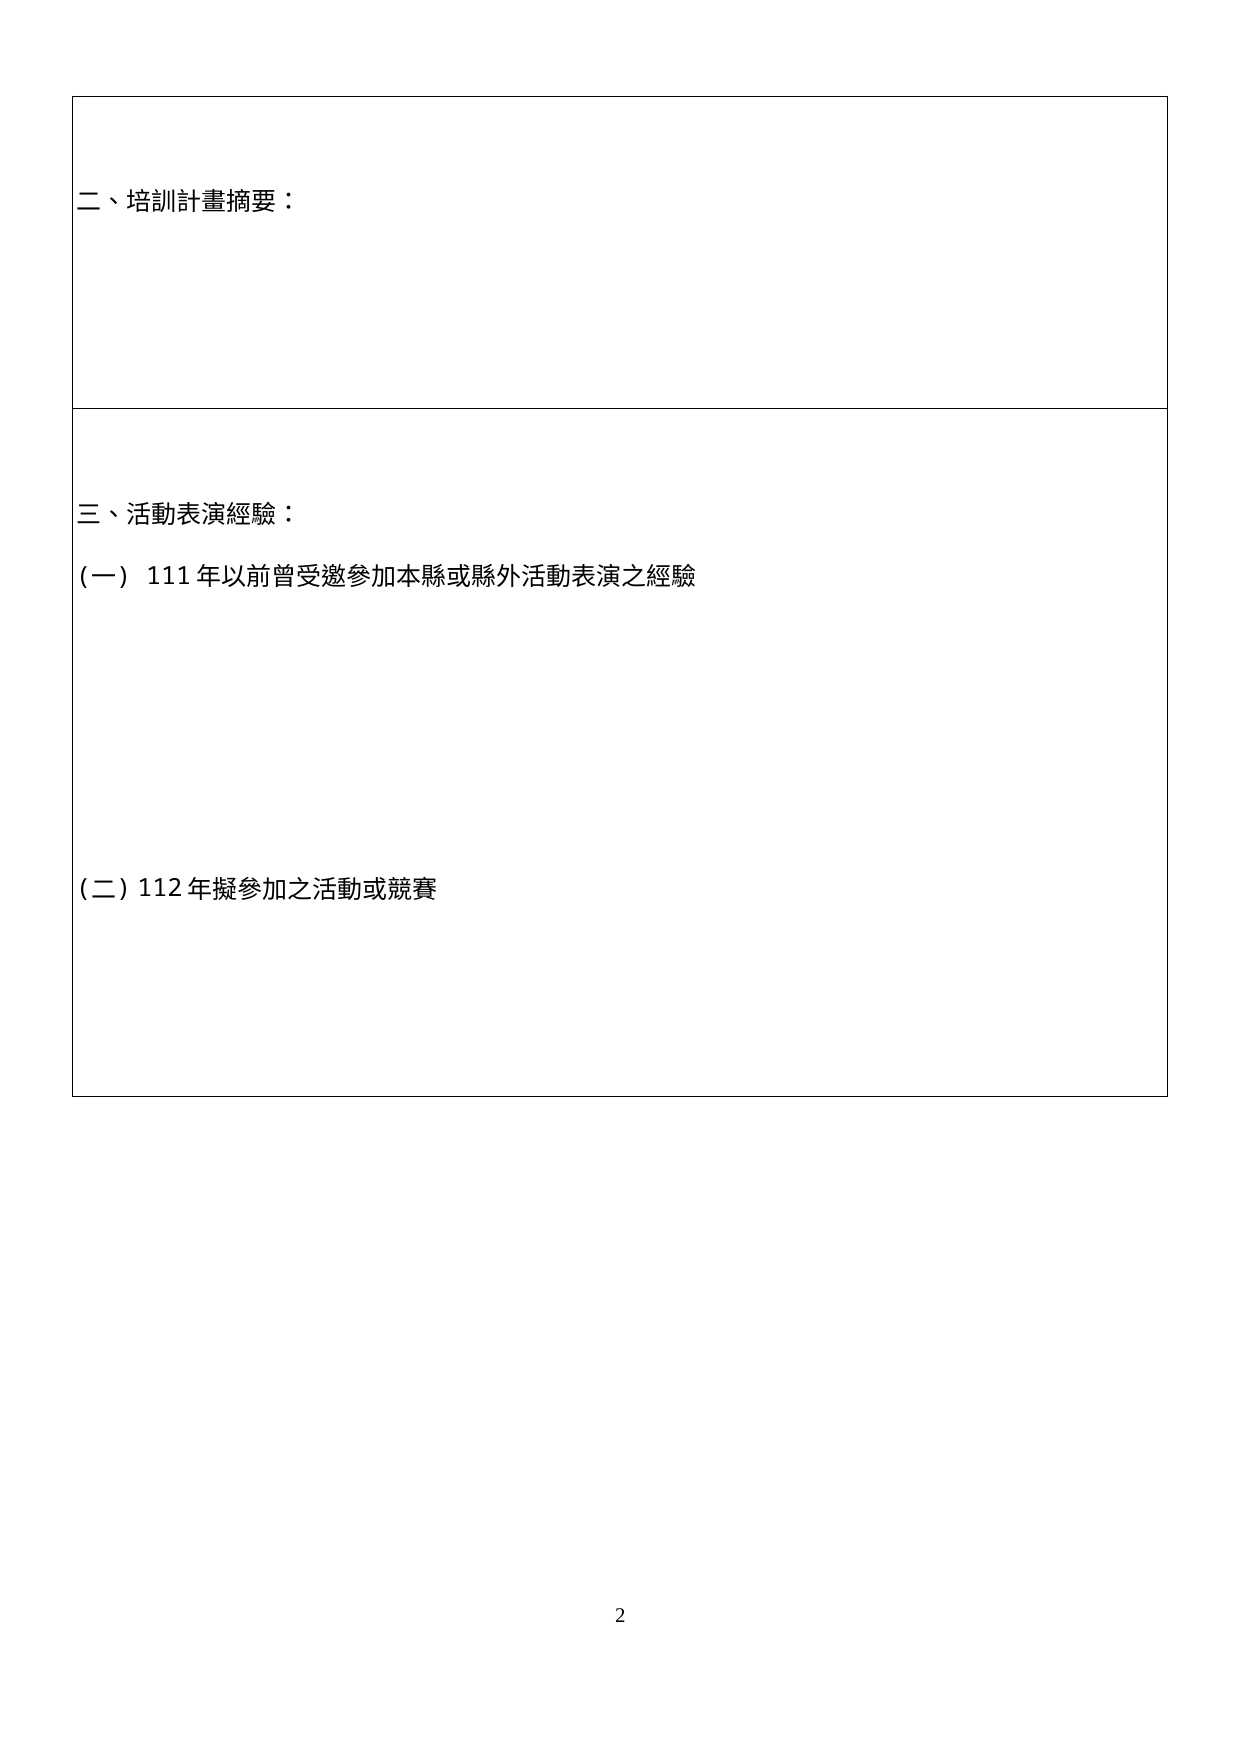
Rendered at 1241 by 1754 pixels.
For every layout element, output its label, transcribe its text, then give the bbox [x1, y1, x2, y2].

table_cell 三、活動表演經驗： (一) 111年以前曾受邀參加本縣或縣外活動表演之經驗 (二) 112年擬參加之活動或競賽 [73, 409, 1167, 1096]
table_cell 二、培訓計畫摘要： [73, 97, 1167, 408]
